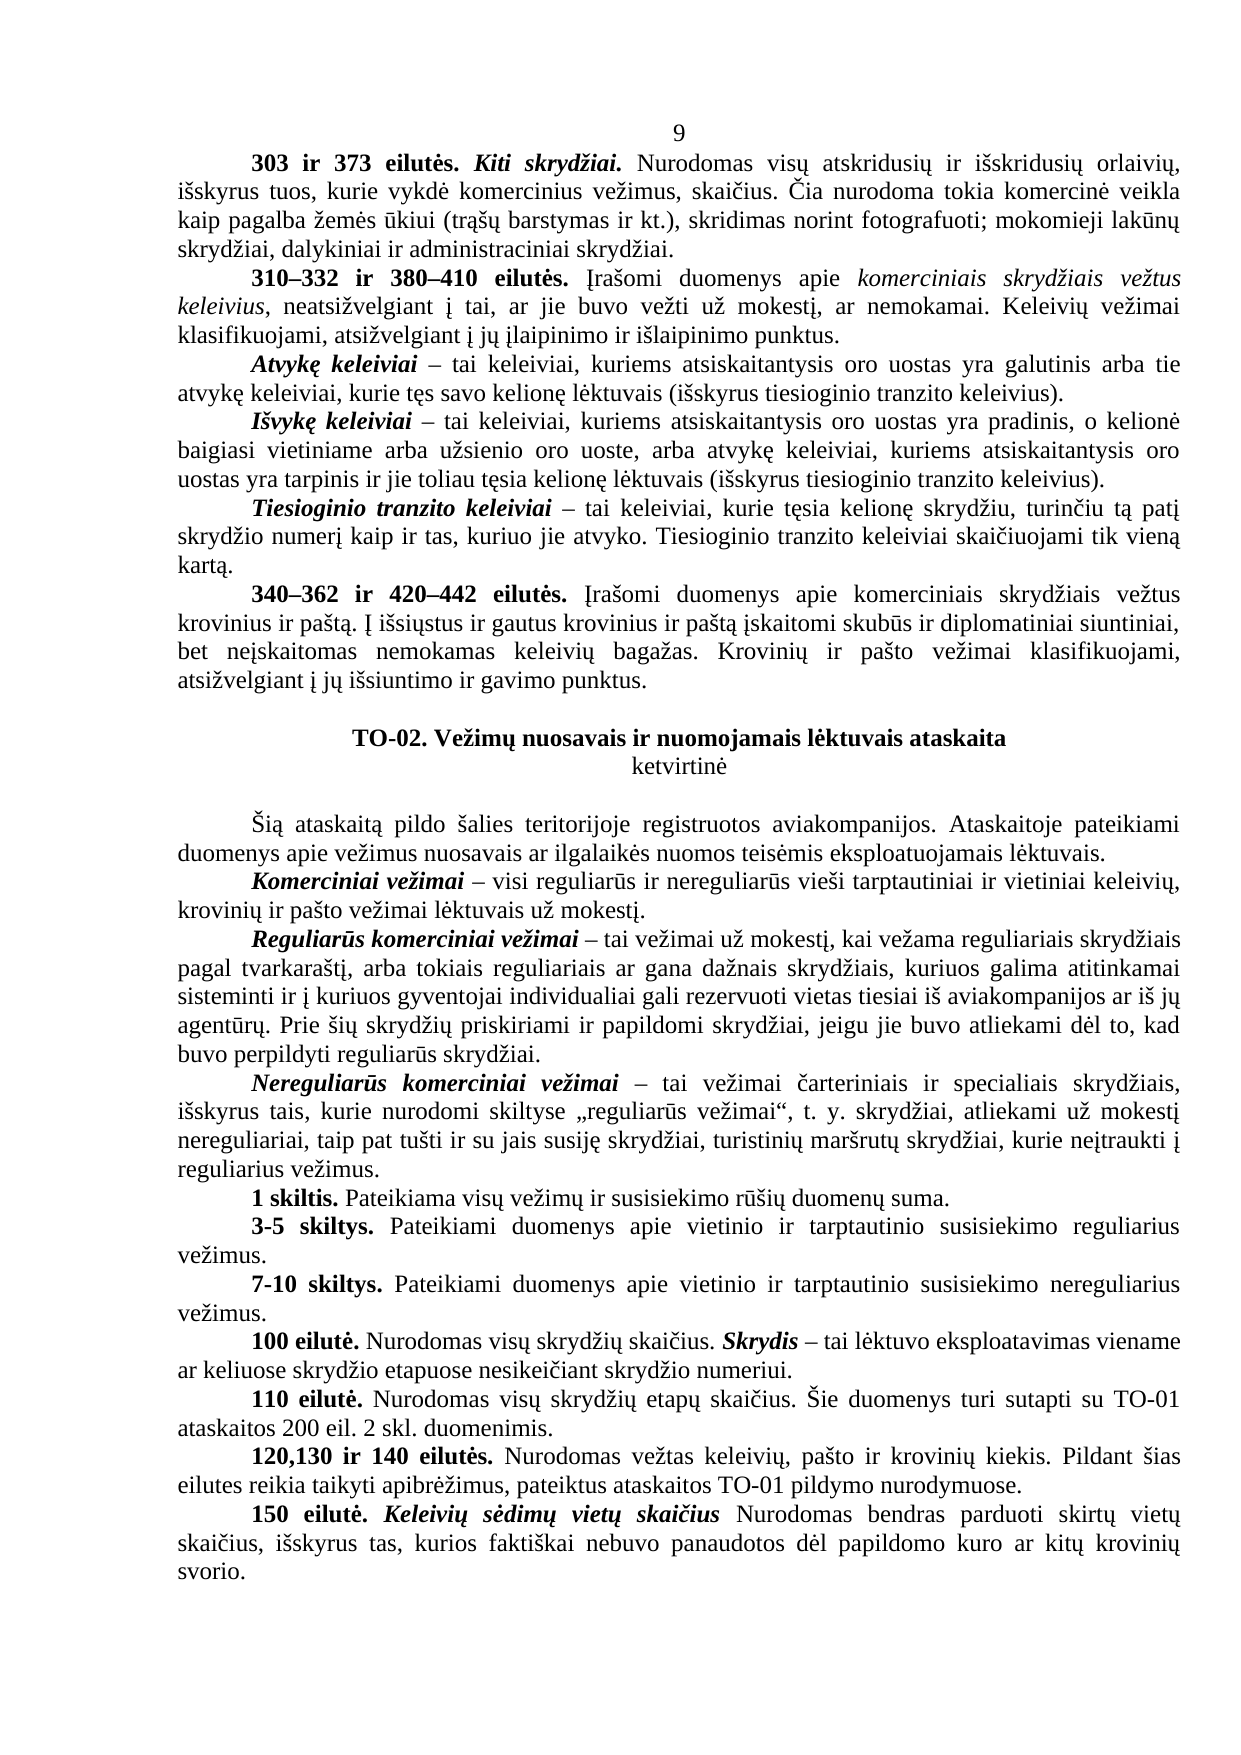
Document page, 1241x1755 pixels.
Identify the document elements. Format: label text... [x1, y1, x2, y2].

text Šią ataskaitą pildo šalies teritorijoje registruotos aviakompanijos. Ataskaitoje pateikiami duomenys apie vežimus nuosavais ar ilgalaikės nuomos teisėmis eksploatuojamais lėktuvais. [177, 809, 1181, 866]
text Tiesioginio tranzito keleiviai – tai keleiviai, kurie tęsia kelionę skrydžiu, turinčiu tą patį skrydžio numerį kaip ir tas, kuriuo jie atvyko. Tiesioginio tranzito keleiviai skaičiuojami tik vieną kartą. [177, 493, 1181, 579]
text 1 skiltis. Pateikiama visų vežimų ir susisiekimo rūšių duomenų suma. [177, 1183, 1181, 1211]
text Komerciniai vežimai – visi reguliarūs ir nereguliarūs vieši tarptautiniai ir vietiniai keleivių, krovinių ir pašto vežimai lėktuvais už mokestį. [177, 866, 1181, 924]
text TO-02. Vežimų nuosavais ir nuomojamais lėktuvais ataskaita [177, 723, 1181, 751]
text Atvykę keleiviai – tai keleiviai, kuriems atsiskaitantysis oro uostas yra galutinis arba tie atvykę keleiviai, kurie tęs savo kelionę lėktuvais (išskyrus tiesioginio tranzito keleivius). [177, 349, 1181, 406]
text 340–362 ir 420–442 eilutės. Įrašomi duomenys apie komerciniais skrydžiais vežtus krovinius ir paštą. Į išsiųstus ir gautus krovinius ir paštą įskaitomi skubūs ir diplomatiniai siuntiniai, bet neįskaitomas nemokamas keleivių bagažas. Krovinių ir pašto vežimai klasifikuojami, atsižvelgiant į jų išsiuntimo ir gavimo punktus. [177, 579, 1181, 694]
text 100 eilutė. Nurodomas visų skrydžių skaičius. Skrydis – tai lėktuvo eksploatavimas viename ar keliuose skrydžio etapuose nesikeičiant skrydžio numeriui. [177, 1326, 1181, 1384]
text Nereguliarūs komerciniai vežimai – tai vežimai čarteriniais ir specialiais skrydžiais, išskyrus tais, kurie nurodomi skiltyse „reguliarūs vežimai“, t. y. skrydžiai, atliekami už mokestį nereguliariai, taip pat tušti ir su jais susiję skrydžiai, turistinių maršrutų skrydžiai, kurie neįtraukti į reguliarius vežimus. [177, 1068, 1181, 1183]
text 310–332 ir 380–410 eilutės. Įrašomi duomenys apie komerciniais skrydžiais vežtus keleivius, neatsižvelgiant į tai, ar jie buvo vežti už mokestį, ar nemokamai. Keleivių vežimai klasifikuojami, atsižvelgiant į jų įlaipinimo ir išlaipinimo punktus. [177, 263, 1181, 349]
text ketvirtinė [177, 751, 1181, 780]
text 120,130 ir 140 eilutės. Nurodomas vežtas keleivių, pašto ir krovinių kiekis. Pildant šias eilutes reikia taikyti apibrėžimus, pateiktus ataskaitos TO-01 pildymo nurodymuose. [177, 1441, 1181, 1499]
text 7-10 skiltys. Pateikiami duomenys apie vietinio ir tarptautinio susisiekimo nereguliarius vežimus. [177, 1269, 1181, 1326]
text 110 eilutė. Nurodomas visų skrydžių etapų skaičius. Šie duomenys turi sutapti su TO-01 ataskaitos 200 eil. 2 skl. duomenimis. [177, 1384, 1181, 1441]
text 3-5 skiltys. Pateikiami duomenys apie vietinio ir tarptautinio susisiekimo reguliarius vežimus. [177, 1211, 1181, 1269]
text Išvykę keleiviai – tai keleiviai, kuriems atsiskaitantysis oro uostas yra pradinis, o kelionė baigiasi vietiniame arba užsienio oro uoste, arba atvykę keleiviai, kuriems atsiskaitantysis oro uostas yra tarpinis ir jie toliau tęsia kelionę lėktuvais (išskyrus tiesioginio tranzito keleivius). [177, 406, 1181, 493]
text Reguliarūs komerciniai vežimai – tai vežimai už mokestį, kai vežama reguliariais skrydžiais pagal tvarkaraštį, arba tokiais reguliariais ar gana dažnais skrydžiais, kuriuos galima atitinkamai sisteminti ir į kuriuos gyventojai individualiai gali rezervuoti vietas tiesiai iš aviakompanijos ar iš jų agentūrų. Prie šių skrydžių priskiriami ir papildomi skrydžiai, jeigu jie buvo atliekami dėl to, kad buvo perpildyti reguliarūs skrydžiai. [177, 924, 1181, 1068]
text 303 ir 373 eilutės. Kiti skrydžiai. Nurodomas visų atskridusių ir išskridusių orlaivių, išskyrus tuos, kurie vykdė komercinius vežimus, skaičius. Čia nurodoma tokia komercinė veikla kaip pagalba žemės ūkiui (trąšų barstymas ir kt.), skridimas norint fotografuoti; mokomieji lakūnų skrydžiai, dalykiniai ir administraciniai skrydžiai. [177, 148, 1181, 263]
text 150 eilutė. Keleivių sėdimų vietų skaičius Nurodomas bendras parduoti skirtų vietų skaičius, išskyrus tas, kurios faktiškai nebuvo panaudotos dėl papildomo kuro ar kitų krovinių svorio. [177, 1499, 1181, 1585]
